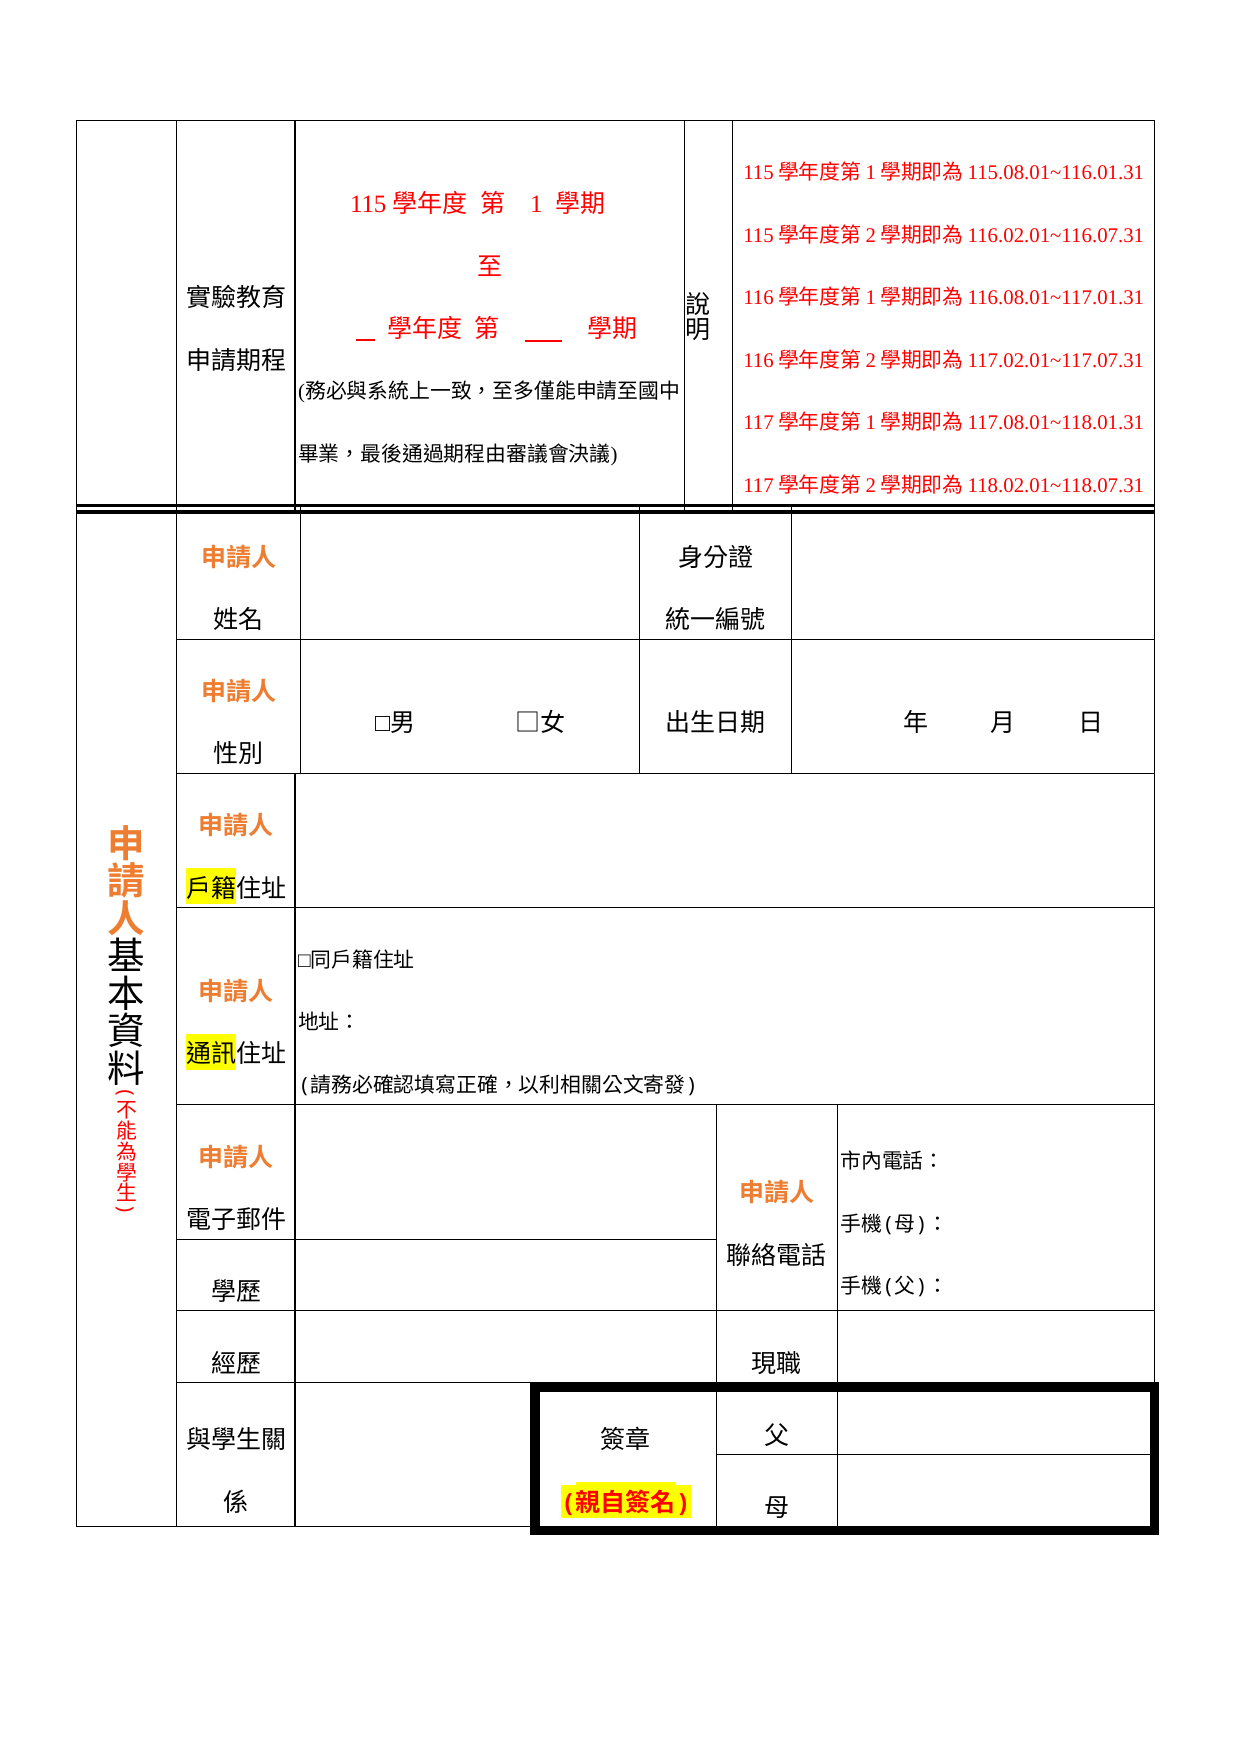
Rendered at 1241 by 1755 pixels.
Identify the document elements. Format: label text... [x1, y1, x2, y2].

table_cell [792, 514, 1154, 638]
table_cell 115 學年度 第 1 學期 至 學年度 第 學期 (務必與系統上一致，至多僅能申請至國中畢業，最後通過期程由審議會決議) [296, 121, 684, 504]
table_cell 申請人基本資料(不能為學生) [77, 514, 176, 1526]
table_cell 申請人 戶籍住址 [177, 774, 294, 907]
table_cell 父 [717, 1392, 837, 1454]
table_cell [838, 1455, 1150, 1526]
table_cell [296, 1105, 716, 1238]
table_cell 身分證 統一編號 [640, 514, 791, 638]
table_cell 母 [717, 1455, 837, 1526]
table_cell [301, 514, 639, 638]
table_cell [838, 1392, 1150, 1454]
table_cell 實驗教育申請期程 [177, 121, 294, 504]
table_cell [296, 1240, 716, 1310]
table_cell 現職 [717, 1311, 837, 1382]
table_cell [296, 774, 1154, 907]
table_cell 115學年度第1學期即為115.08.01~116.01.31 115學年度第2學期即為116.02.01~116.07.31 116學年度第1學期即為116.08.01~117.01.31 116學年度第2學期即為117.02.01~117.07.31 117學年度第1學期即為117.08.01~118.01.31 117學年度第2學期即為118.02.01~118.07.31 [733, 121, 1154, 504]
table_cell 申請人 電子郵件 [177, 1105, 294, 1238]
table_cell 申請人 通訊住址 [177, 908, 294, 1104]
table_cell 與學生關係 [177, 1383, 294, 1526]
table_cell 出生日期 [640, 640, 791, 773]
table_cell [296, 1383, 530, 1526]
table_cell 年 月 日 [792, 640, 1154, 773]
table_cell □男 □女 [301, 640, 639, 773]
table_header [77, 121, 176, 504]
table_cell [838, 1311, 1154, 1382]
table_cell 申請人 性別 [177, 640, 300, 773]
table_cell [296, 1311, 716, 1382]
table_cell 申請人 姓名 [177, 514, 300, 638]
table_cell 市內電話： 手機(母)： 手機(父)： [838, 1105, 1154, 1310]
table_cell □同戶籍住址 地址： (請務必確認填寫正確，以利相關公文寄發) [296, 908, 1154, 1104]
table_cell 說明 [685, 121, 732, 504]
table_cell 簽章 (親自簽名) [540, 1392, 716, 1526]
table_cell 學歷 [177, 1240, 294, 1310]
table_cell 經歷 [177, 1311, 294, 1382]
table_cell 申請人 聯絡電話 [717, 1105, 837, 1310]
